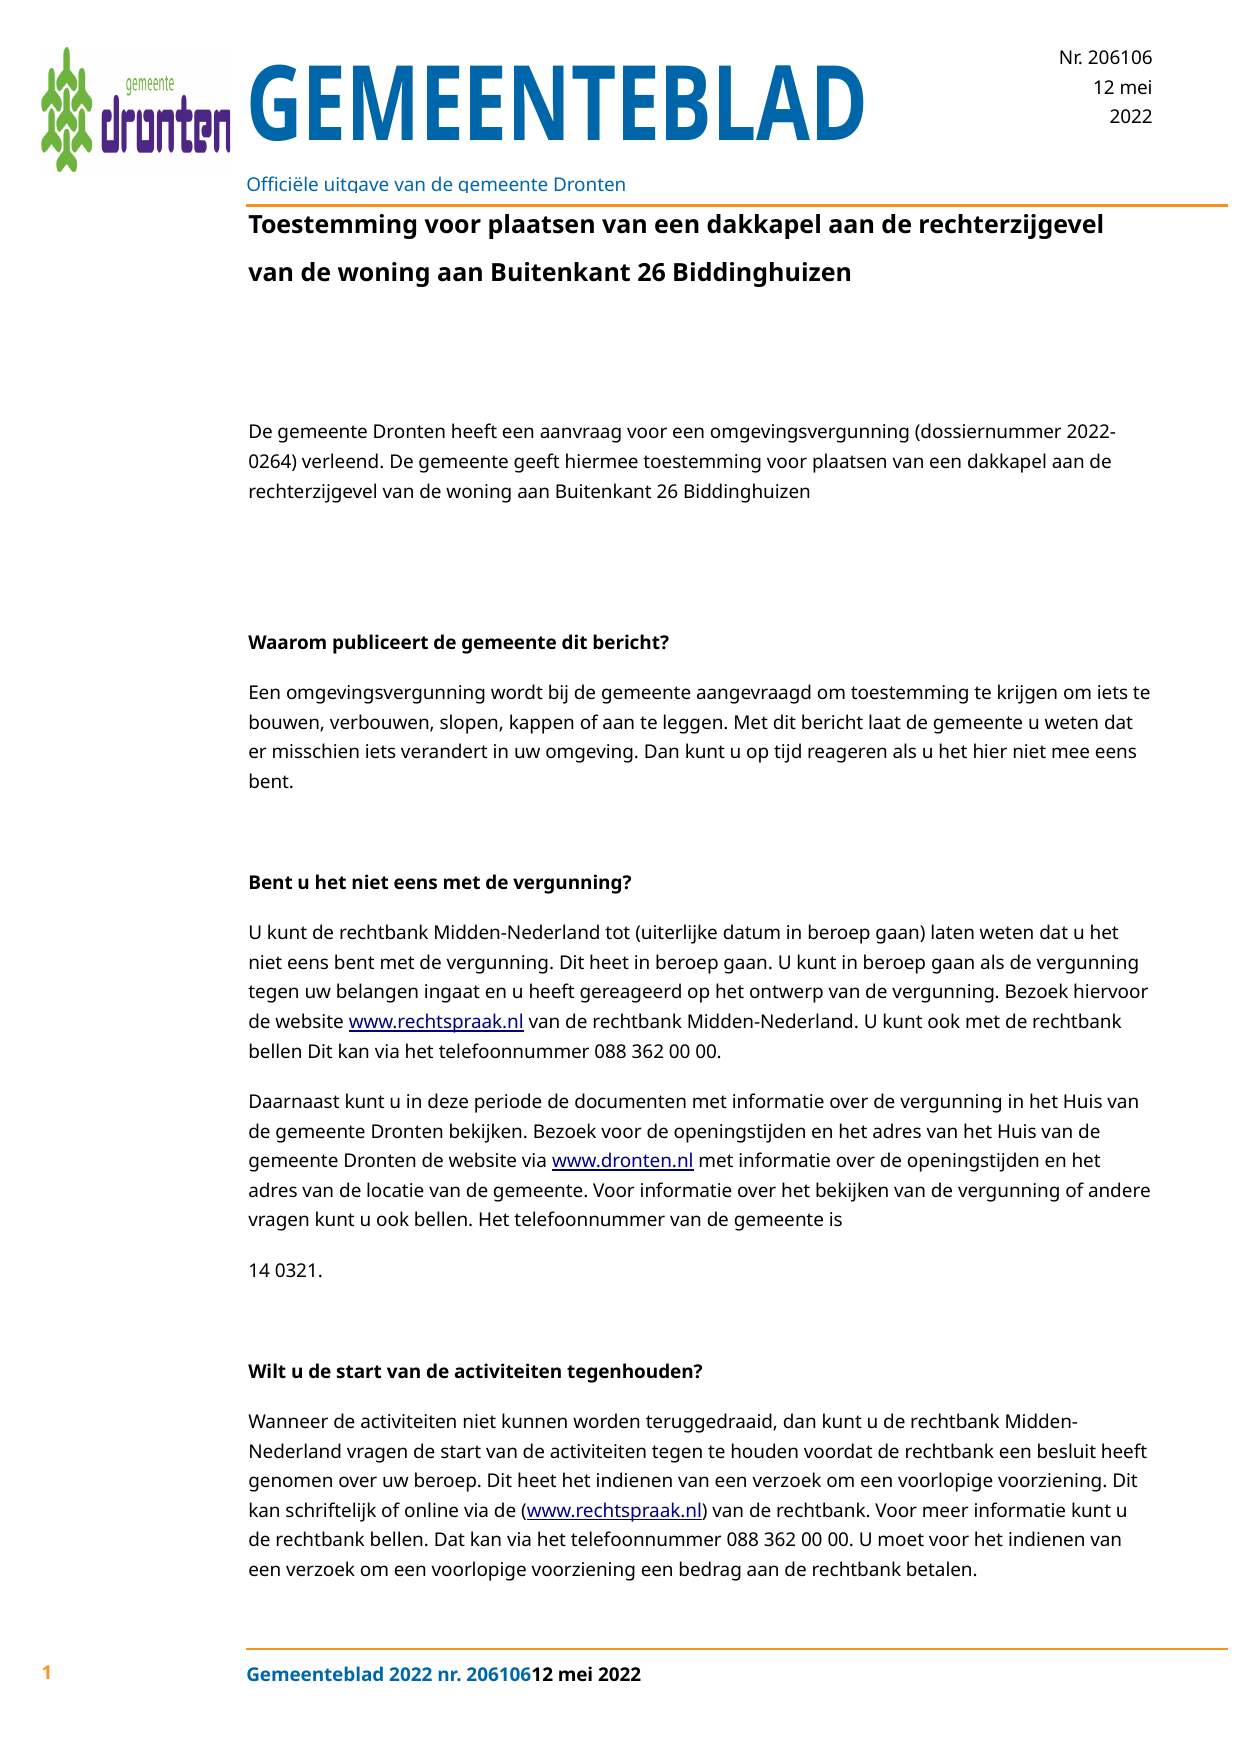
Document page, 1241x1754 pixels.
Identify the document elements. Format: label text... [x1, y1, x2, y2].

text Een omgevingsvergunning wordt bij de gemeente aangevraagd om toestemming te krijgen om iets te bouwen, verbouwen, slopen, kappen of aan te leggen. Met dit bericht laat de gemeente u weten dat er misschien iets verandert in uw omgeving. Dan kunt u op tijd reageren als u het hier niet mee eens bent. [248, 679, 1152, 794]
picture [41, 47, 231, 172]
text Bent u het niet eens met de vergunning? [248, 869, 1152, 895]
text Wilt u de start van de activiteiten tegenhouden? [248, 1358, 1152, 1384]
text Daarnaast kunt u in deze periode de documenten met informatie over de vergunning in het Huis van de gemeente Dronten bekijken. Bezoek voor de openingstijden en het adres van het Huis van de gemeente Dronten de website via www.dronten.nl met informatie over de openingstijden en het adres van de locatie van de gemeente. Voor informatie over het bekijken van de vergunning of andere vragen kunt u ook bellen. Het telefoonnummer van de gemeente is [248, 1088, 1152, 1232]
text Toestemming voor plaatsen van een dakkapel aan de rechterzijgevel van de woning aan Buitenkant 26 Biddinghuizen [248, 207, 1152, 288]
text 14 0321. [248, 1257, 1152, 1283]
text U kunt de rechtbank Midden-Nederland tot (uiterlijke datum in beroep gaan) laten weten dat u het niet eens bent met de vergunning. Dit heet in beroep gaan. U kunt in beroep gaan als de vergunning tegen uw belangen ingaat en u heeft gereageerd op het ontwerp van de vergunning. Bezoek hiervoor de website www.rechtspraak.nl van de rechtbank Midden-Nederland. U kunt ook met de rechtbank bellen Dit kan via het telefoonnummer 088 362 00 00. [248, 919, 1152, 1064]
text Wanneer de activiteiten niet kunnen worden teruggedraaid, dan kunt u de rechtbank Midden-Nederland vragen de start van de activiteiten tegen te houden voordat de rechtbank een besluit heeft genomen over uw beroep. Dit heet het indienen van een verzoek om een voorlopige voorziening. Dit kan schriftelijk of online via de (www.rechtspraak.nl) van de rechtbank. Voor meer informatie kunt u de rechtbank bellen. Dat kan via het telefoonnummer 088 362 00 00. U moet voor het indienen van een verzoek om een voorlopige voorziening een bedrag aan de rechtbank betalen. [248, 1408, 1152, 1582]
text De gemeente Dronten heeft een aanvraag voor een omgevingsvergunning (dossiernummer 2022-0264) verleend. De gemeente geeft hiermee toestemming voor plaatsen van een dakkapel aan de rechterzijgevel van de woning aan Buitenkant 26 Biddinghuizen [248, 419, 1152, 504]
text Waarom publiceert de gemeente dit bericht? [248, 629, 1152, 655]
